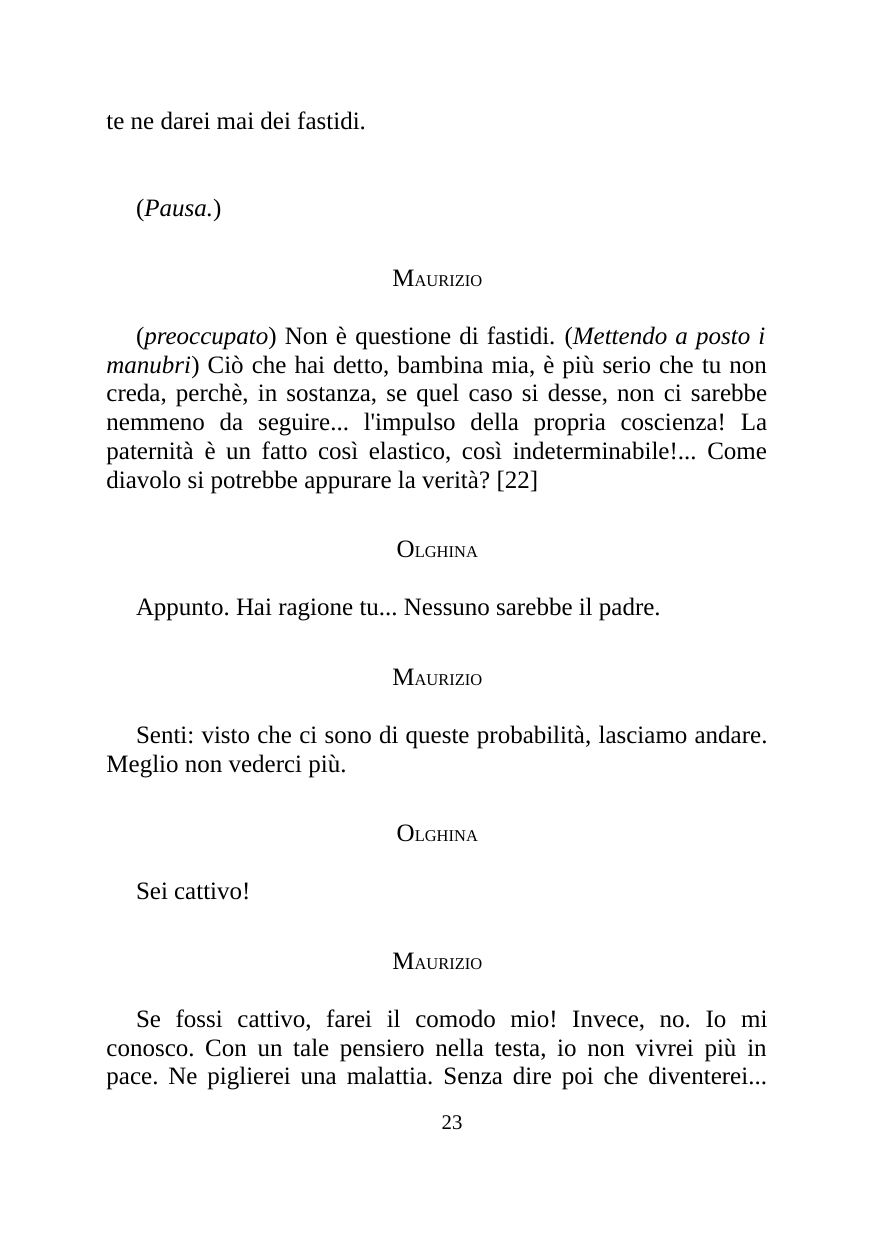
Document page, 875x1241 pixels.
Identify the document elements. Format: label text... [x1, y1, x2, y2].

text Sei cattivo! [106, 876, 768, 905]
text (Pausa.) [106, 193, 768, 222]
text Senti: visto che ci sono di queste probabilità, lasciamo andare. Meglio non vederci più. [106, 720, 768, 777]
text Maurizio [106, 946, 768, 975]
text Olghina [106, 818, 768, 847]
text te ne darei mai dei fastidi. [106, 106, 768, 135]
text Maurizio [106, 263, 768, 292]
text (preoccupato) Non è questione di fastidi. (Mettendo a posto i manubri) Ciò che hai detto, bambina mia, è più serio che tu non creda, perchè, in sostanza, se quel caso si desse, non ci sarebbe nemmeno da seguire... l'impulso della propria coscienza! La paternità è un fatto così elastico, così indeterminabile!... Come diavolo si potrebbe appurare la verità? [22] [106, 321, 768, 493]
text Maurizio [106, 662, 768, 691]
text Se fossi cattivo, farei il comodo mio! Invece, no. Io mi conosco. Con un tale pensiero nella testa, io non vivrei più in pace. Ne piglierei una malattia. Senza dire poi che diventerei... [106, 1004, 768, 1090]
text Appunto. Hai ragione tu... Nessuno sarebbe il padre. [106, 592, 768, 621]
text Olghina [106, 534, 768, 563]
